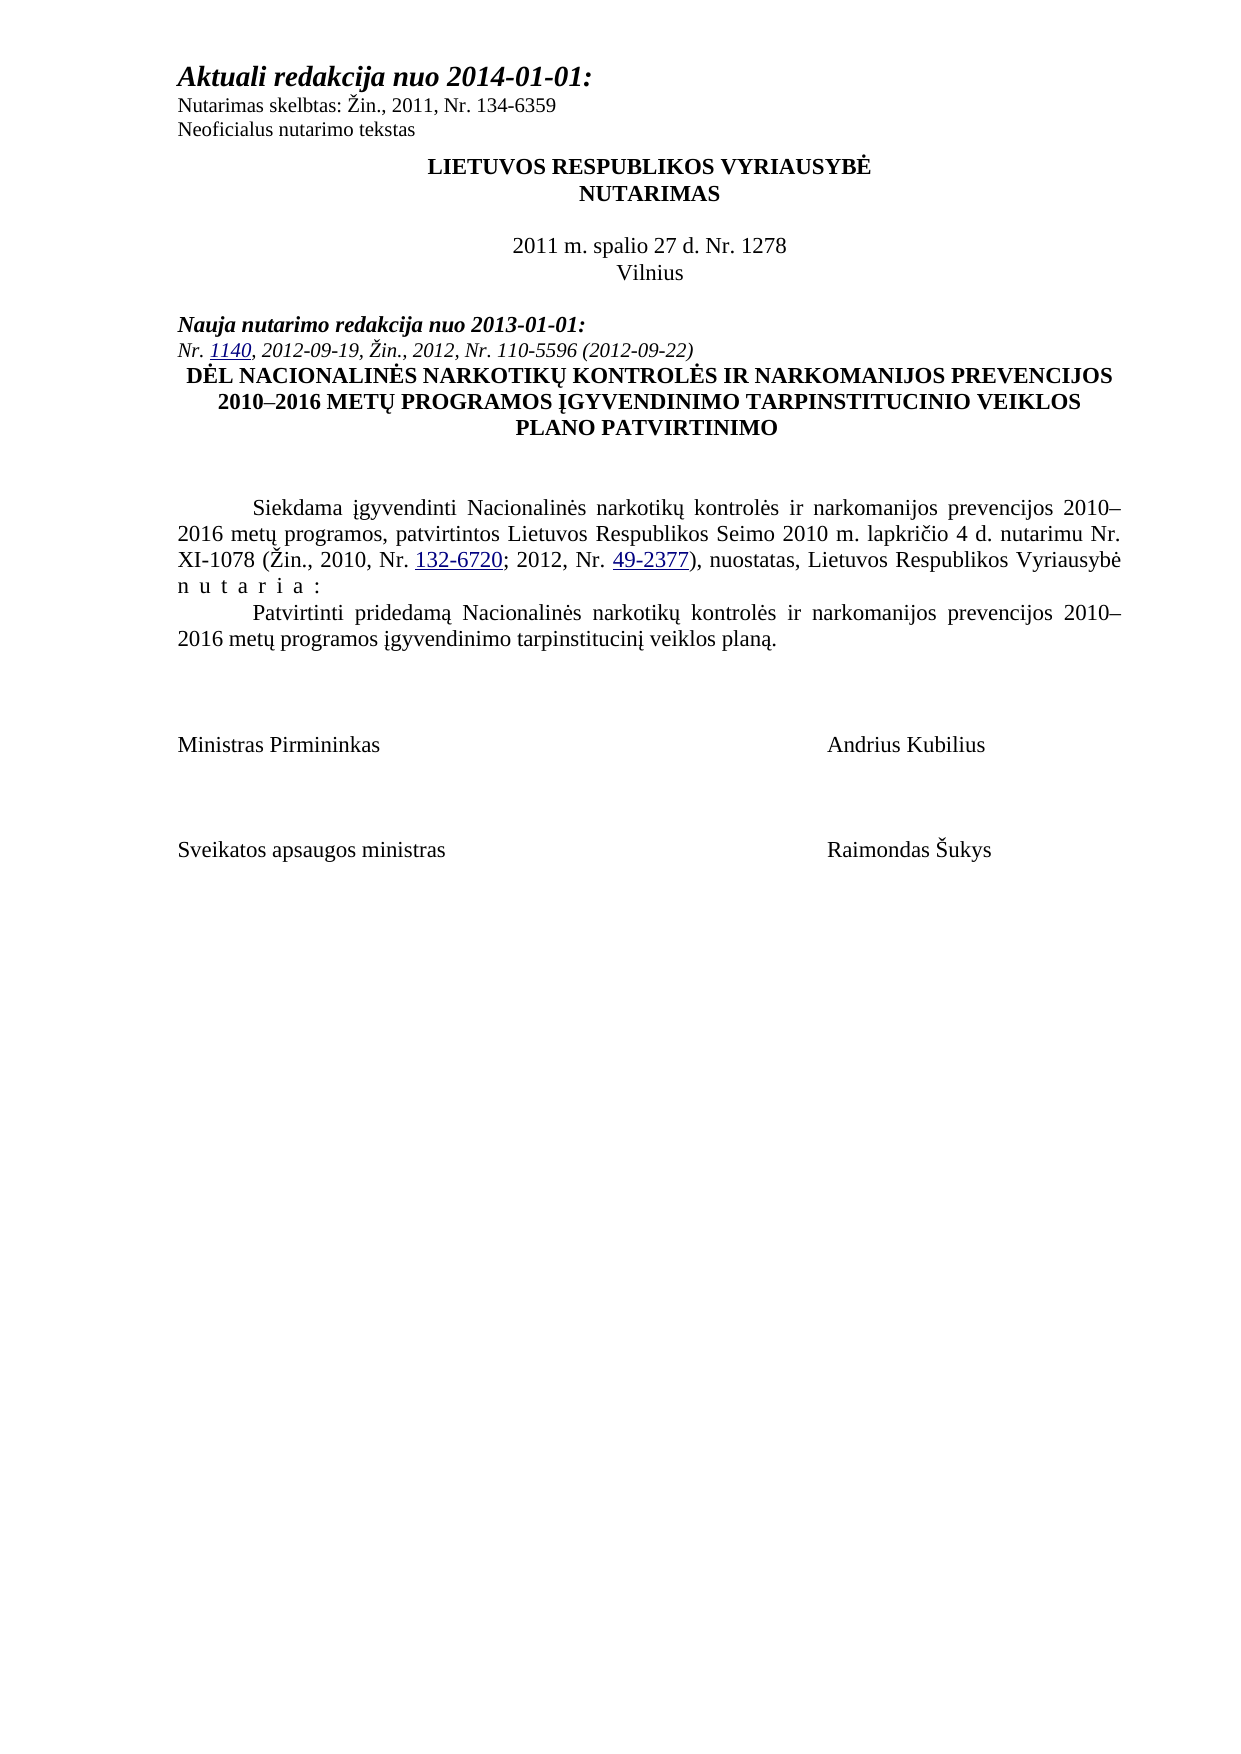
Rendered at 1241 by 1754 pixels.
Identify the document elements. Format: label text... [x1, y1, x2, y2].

text DĖL NACIONALINĖS NARKOTIKŲ KONTROLĖS IR NARKOMANIJOS PREVENCIJOS 2010–2016 METŲ PROGRAMOS ĮGYVENDINIMO TARPINSTITUCINIO VEIKLOS PLANO PATVIRTINIMO [177, 362, 1122, 441]
text nutarimas [177, 179, 1122, 206]
text Neoficialus nutarimo tekstas [177, 117, 1122, 141]
text Aktuali redakcija nuo 2014-01-01: [177, 59, 1122, 93]
text Nr. 1140, 2012-09-19, Žin., 2012, Nr. 110-5596 (2012-09-22) [177, 338, 1122, 362]
text Vilnius [177, 259, 1122, 285]
subtitle Lietuvos Respublikos Vyriausybė [177, 153, 1122, 179]
text Nauja nutarimo redakcija nuo 2013-01-01: [177, 311, 1122, 338]
text Sveikatos apsaugos ministras Raimondas Šukys [177, 836, 1122, 862]
text Nutarimas skelbtas: Žin., 2011, Nr. 134-6359 [177, 93, 1122, 117]
text 2011 m. spalio 27 d. Nr. 1278 [177, 232, 1122, 259]
text Siekdama įgyvendinti Nacionalinės narkotikų kontrolės ir narkomanijos prevencijos 2010–2016 metų programos, patvirtintos Lietuvos Respublikos Seimo 2010 m. lapkričio 4 d. nutarimu Nr. XI-1078 (Žin., 2010, Nr. 132-6720; 2012, Nr. 49-2377), nuostatas, Lietuvos Respublikos Vyriausybė nutaria: [177, 493, 1122, 599]
text Patvirtinti pridedamą Nacionalinės narkotikų kontrolės ir narkomanijos prevencijos 2010–2016 metų programos įgyvendinimo tarpinstitucinį veiklos planą. [177, 599, 1122, 652]
text Ministras Pirmininkas Andrius Kubilius [177, 731, 1122, 757]
